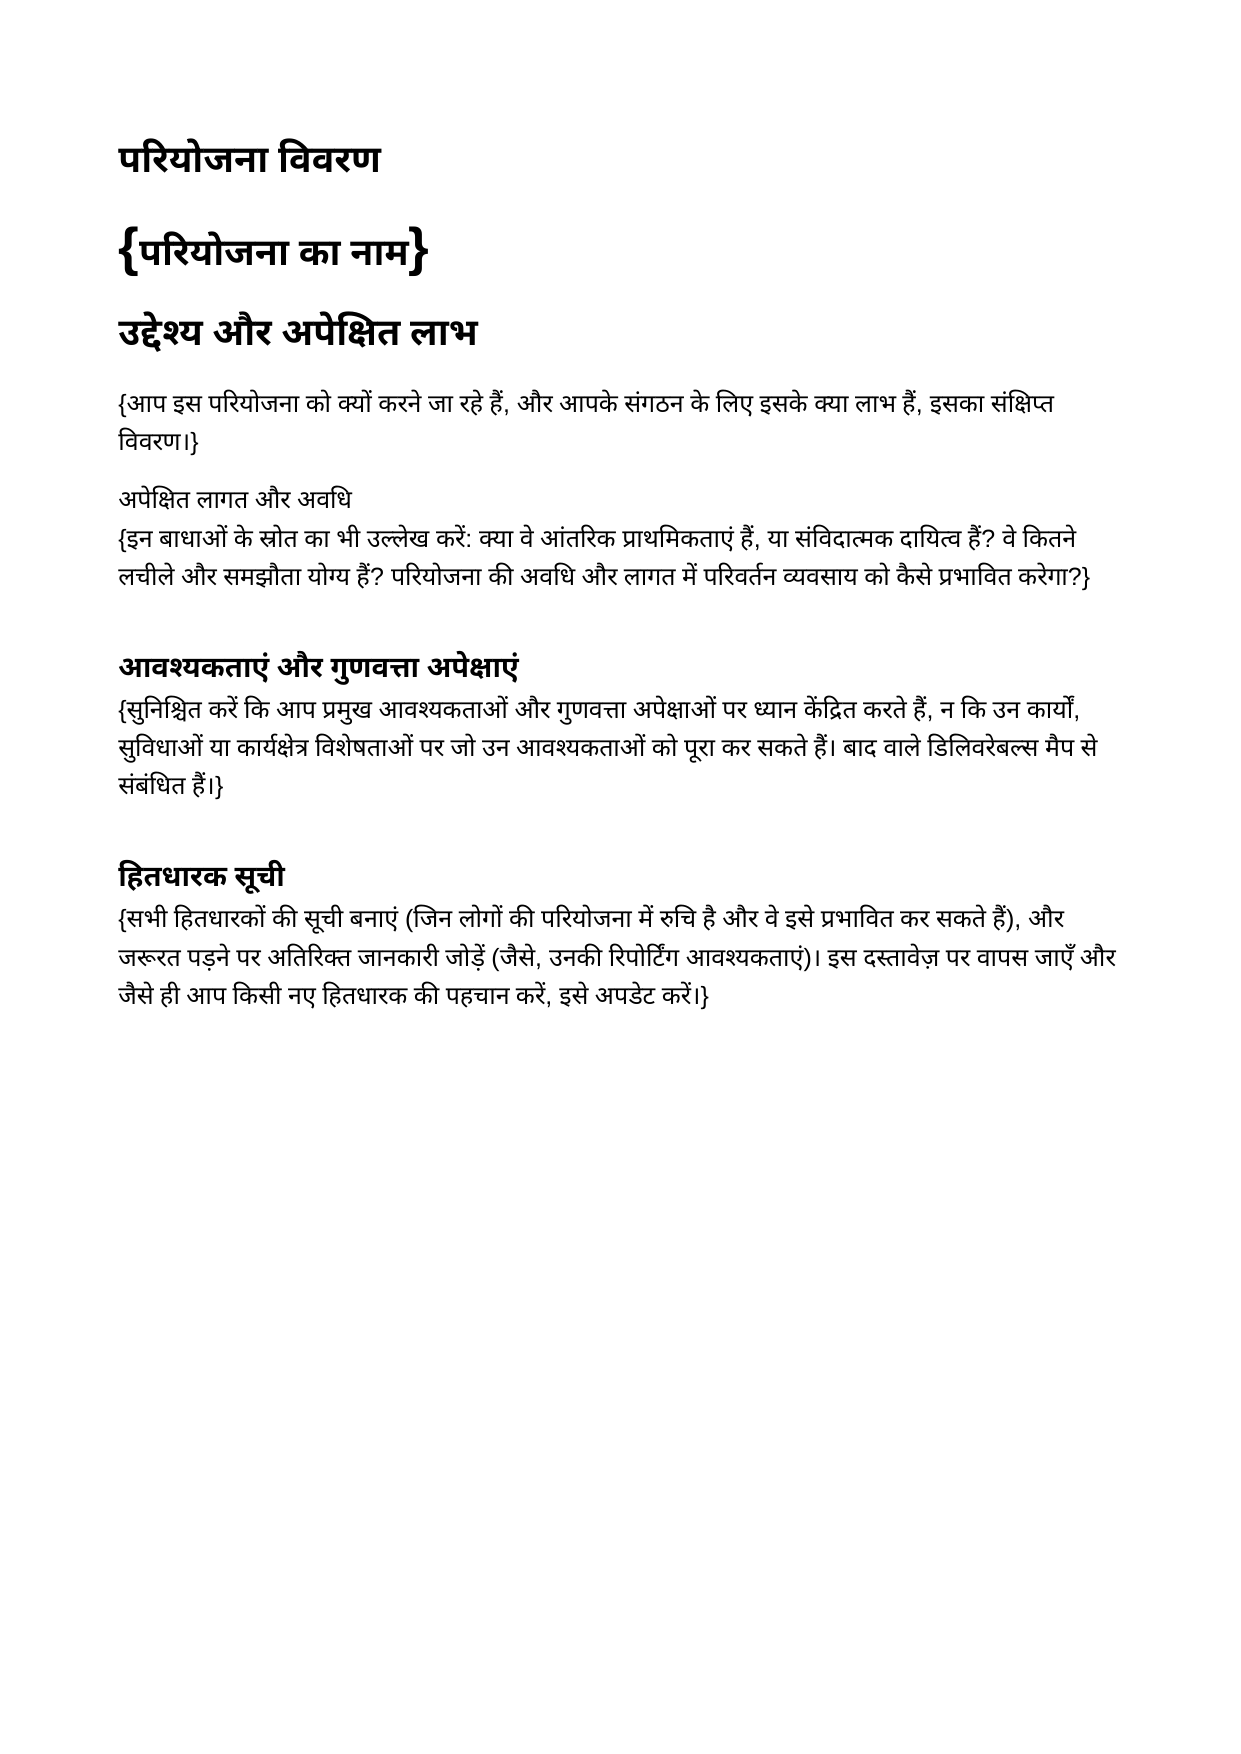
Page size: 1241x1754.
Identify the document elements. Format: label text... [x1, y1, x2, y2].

text {सभी हितधारकों की सूची बनाएं (जिन लोगों की परियोजना में रुचि है और वे इसे प्रभावित कर सकते हैं), और जरूरत पड़ने पर अतिरिक्त जानकारी जोड़ें (जैसे, उनकी रिपोर्टिंग आवश्यकताएं)। इस दस्तावेज़ पर वापस जाएँ और जैसे ही आप किसी नए हितधारक की पहचान करें, इसे अपडेट करें।} [118, 904, 1122, 1015]
subtitle {आप इस परियोजना को क्यों करने जा रहे हैं, और आपके संगठन के लिए इसके क्या लाभ हैं, इसका संक्षिप्त विवरण।} [118, 388, 1122, 461]
subtitle परियोजना विवरण [118, 139, 1122, 188]
text {इन बाधाओं के स्रोत का भी उल्लेख करें: क्या वे आंतरिक प्राथमिकताएं हैं, या संविदात्मक दायित्व हैं? वे कितने लचीले और समझौता योग्य हैं? परियोजना की अवधि और लागत में परिवर्तन व्यवसाय को कैसे प्रभावित करेगा?} [118, 524, 1122, 596]
text {सुनिश्चित करें कि आप प्रमुख आवश्यकताओं और गुणवत्ता अपेक्षाओं पर ध्यान केंद्रित करते हैं, न कि उन कार्यों, सुविधाओं या कार्यक्षेत्र विशेषताओं पर जो उन आवश्यकताओं को पूरा कर सकते हैं। बाद वाले डिलिवरेबल्स मैप से संबंधित हैं।} [118, 695, 1122, 805]
subtitle उद्देश्य और अपेक्षित लाभ [118, 312, 1122, 360]
subtitle अपेक्षित लागत और अवधि [118, 486, 1122, 519]
subtitle आवश्यकताएं और गुणवत्ता अपेक्षाएं [118, 652, 1122, 690]
subtitle हितधारक सूची [118, 861, 1122, 899]
subtitle {परियोजना का नाम} [118, 216, 1122, 281]
